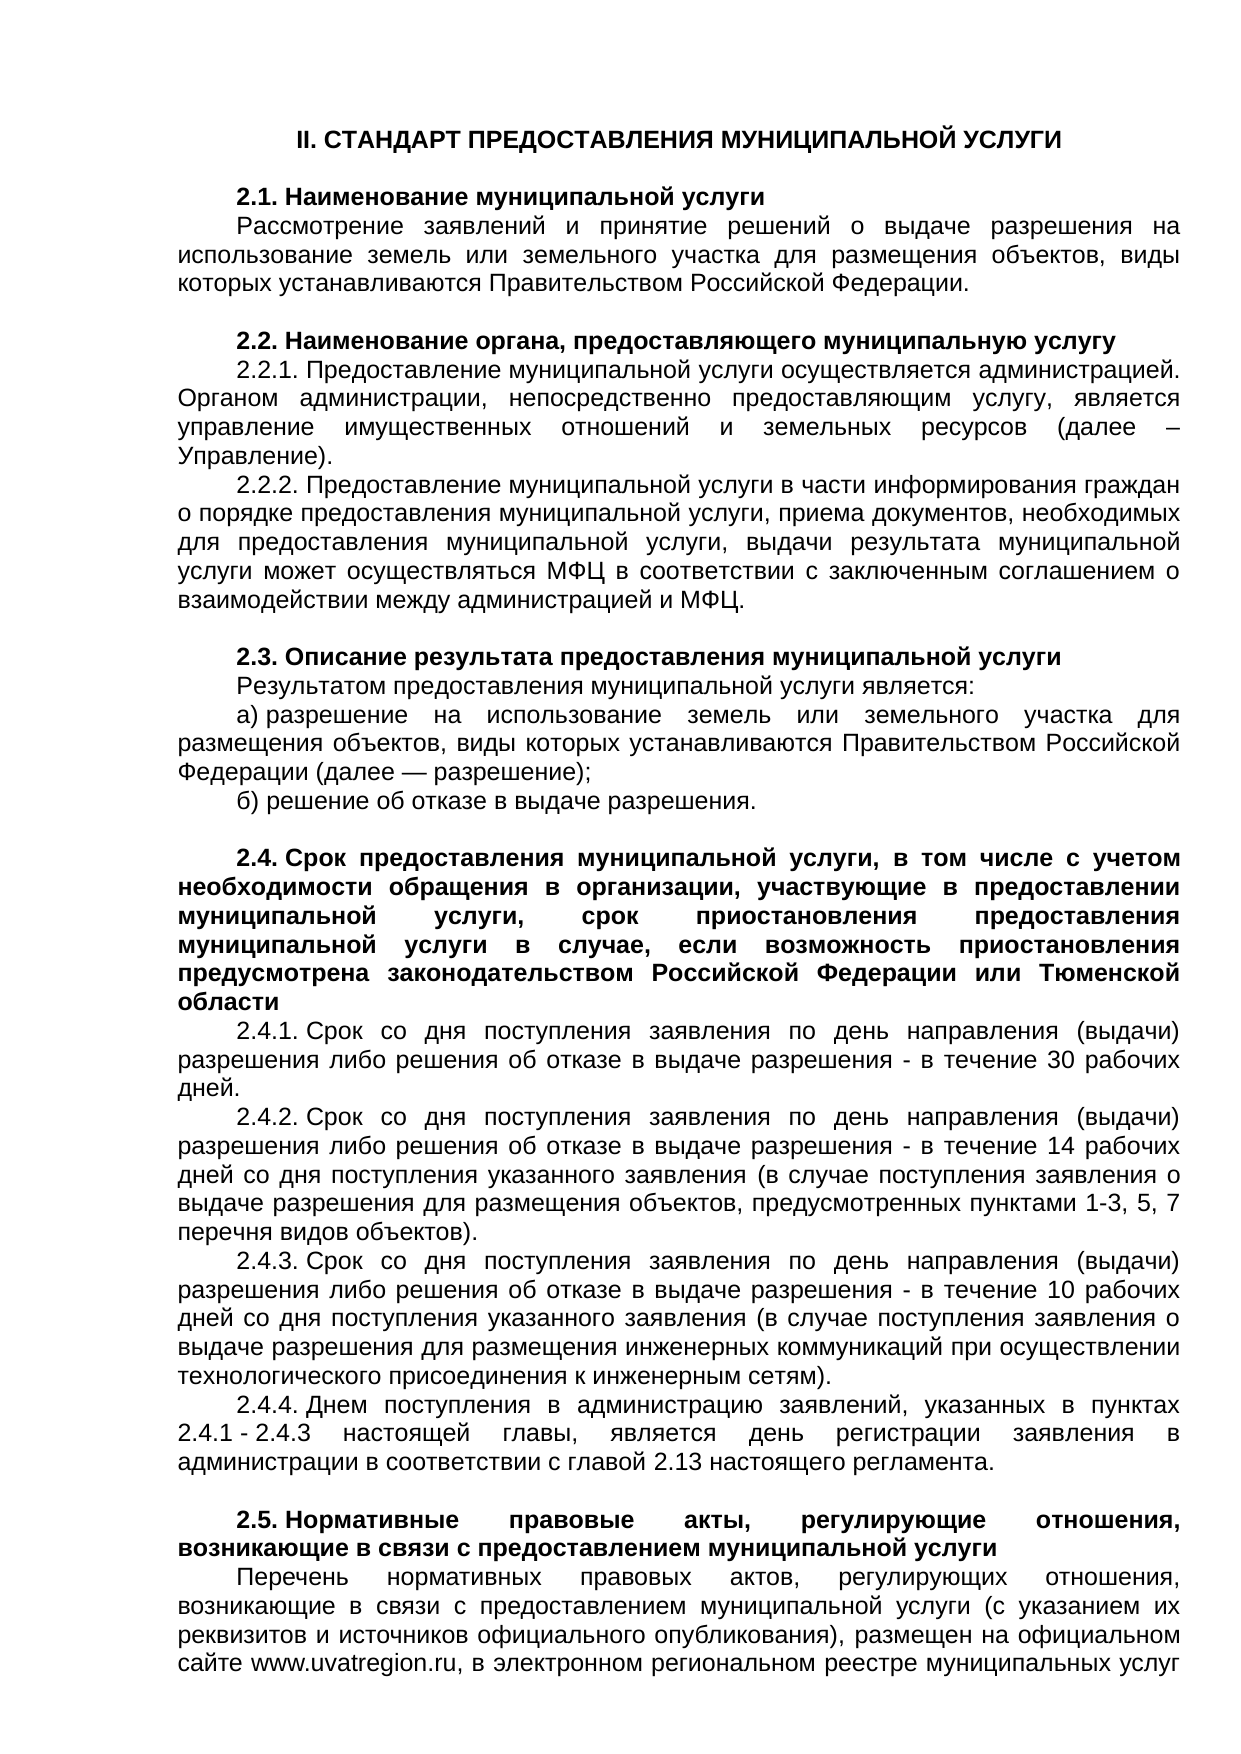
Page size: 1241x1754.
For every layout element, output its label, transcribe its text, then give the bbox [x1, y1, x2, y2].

text 2.4.4. Днем поступления в администрацию заявлений, указанных в пунктах 2.4.1 - 2.4.3 настоящей главы, является день регистрации заявления в администрации в соответствии с главой 2.13 настоящего регламента. [177, 1390, 1181, 1476]
text 2.5. Нормативные правовые акты, регулирующие отношения, возникающие в связи с предоставлением муниципальной услуги [177, 1505, 1181, 1562]
text Рассмотрение заявлений и принятие решений о выдаче разрешения на использование земель или земельного участка для размещения объектов, виды которых устанавливаются Правительством Российской Федерации. [177, 211, 1181, 297]
text 2.4.2. Срок со дня поступления заявления по день направления (выдачи) разрешения либо решения об отказе в выдаче разрешения - в течение 14 рабочих дней со дня поступления указанного заявления (в случае поступления заявления о выдаче разрешения для размещения объектов, предусмотренных пунктами 1-3, 5, 7 перечня видов объектов). [177, 1102, 1181, 1246]
text 2.2.1. Предоставление муниципальной услуги осуществляется администрацией. Органом администрации, непосредственно предоставляющим услугу, является управление имущественных отношений и земельных ресурсов (далее – Управление). [177, 355, 1181, 470]
text 2.4. Срок предоставления муниципальной услуги, в том числе с учетом необходимости обращения в организации, участвующие в предоставлении муниципальной услуги, срок приостановления предоставления муниципальной услуги в случае, если возможность приостановления предусмотрена законодательством Российской Федерации или Тюменской области [177, 843, 1181, 1016]
text 2.1. Наименование муниципальной услуги [177, 182, 1181, 211]
text Перечень нормативных правовых актов, регулирующих отношения, возникающие в связи с предоставлением муниципальной услуги (с указанием их реквизитов и источников официального опубликования), размещен на официальном сайте www.uvatregion.ru, в электронном региональном реестре муниципальных услуг [177, 1562, 1181, 1677]
text 2.4.1. Срок со дня поступления заявления по день направления (выдачи) разрешения либо решения об отказе в выдаче разрешения - в течение 30 рабочих дней. [177, 1016, 1181, 1102]
text 2.2. Наименование органа, предоставляющего муниципальную услугу [177, 326, 1181, 355]
text а) разрешение на использование земель или земельного участка для размещения объектов, виды которых устанавливаются Правительством Российской Федерации (далее — разрешение); [177, 700, 1181, 786]
text Результатом предоставления муниципальной услуги является: [177, 671, 1181, 700]
text б) решение об отказе в выдаче разрешения. [177, 786, 1181, 815]
text 2.4.3. Срок со дня поступления заявления по день направления (выдачи) разрешения либо решения об отказе в выдаче разрешения - в течение 10 рабочих дней со дня поступления указанного заявления (в случае поступления заявления о выдаче разрешения для размещения инженерных коммуникаций при осуществлении технологического присоединения к инженерным сетям). [177, 1246, 1181, 1390]
text 2.3. Описание результата предоставления муниципальной услуги [177, 642, 1181, 671]
text II. СТАНДАРТ ПРЕДОСТАВЛЕНИЯ МУНИЦИПАЛЬНОЙ УСЛУГИ [177, 125, 1181, 153]
text 2.2.2. Предоставление муниципальной услуги в части информирования граждан о порядке предоставления муниципальной услуги, приема документов, необходимых для предоставления муниципальной услуги, выдачи результата муниципальной услуги может осуществляться МФЦ в соответствии с заключенным соглашением о взаимодействии между администрацией и МФЦ. [177, 470, 1181, 613]
